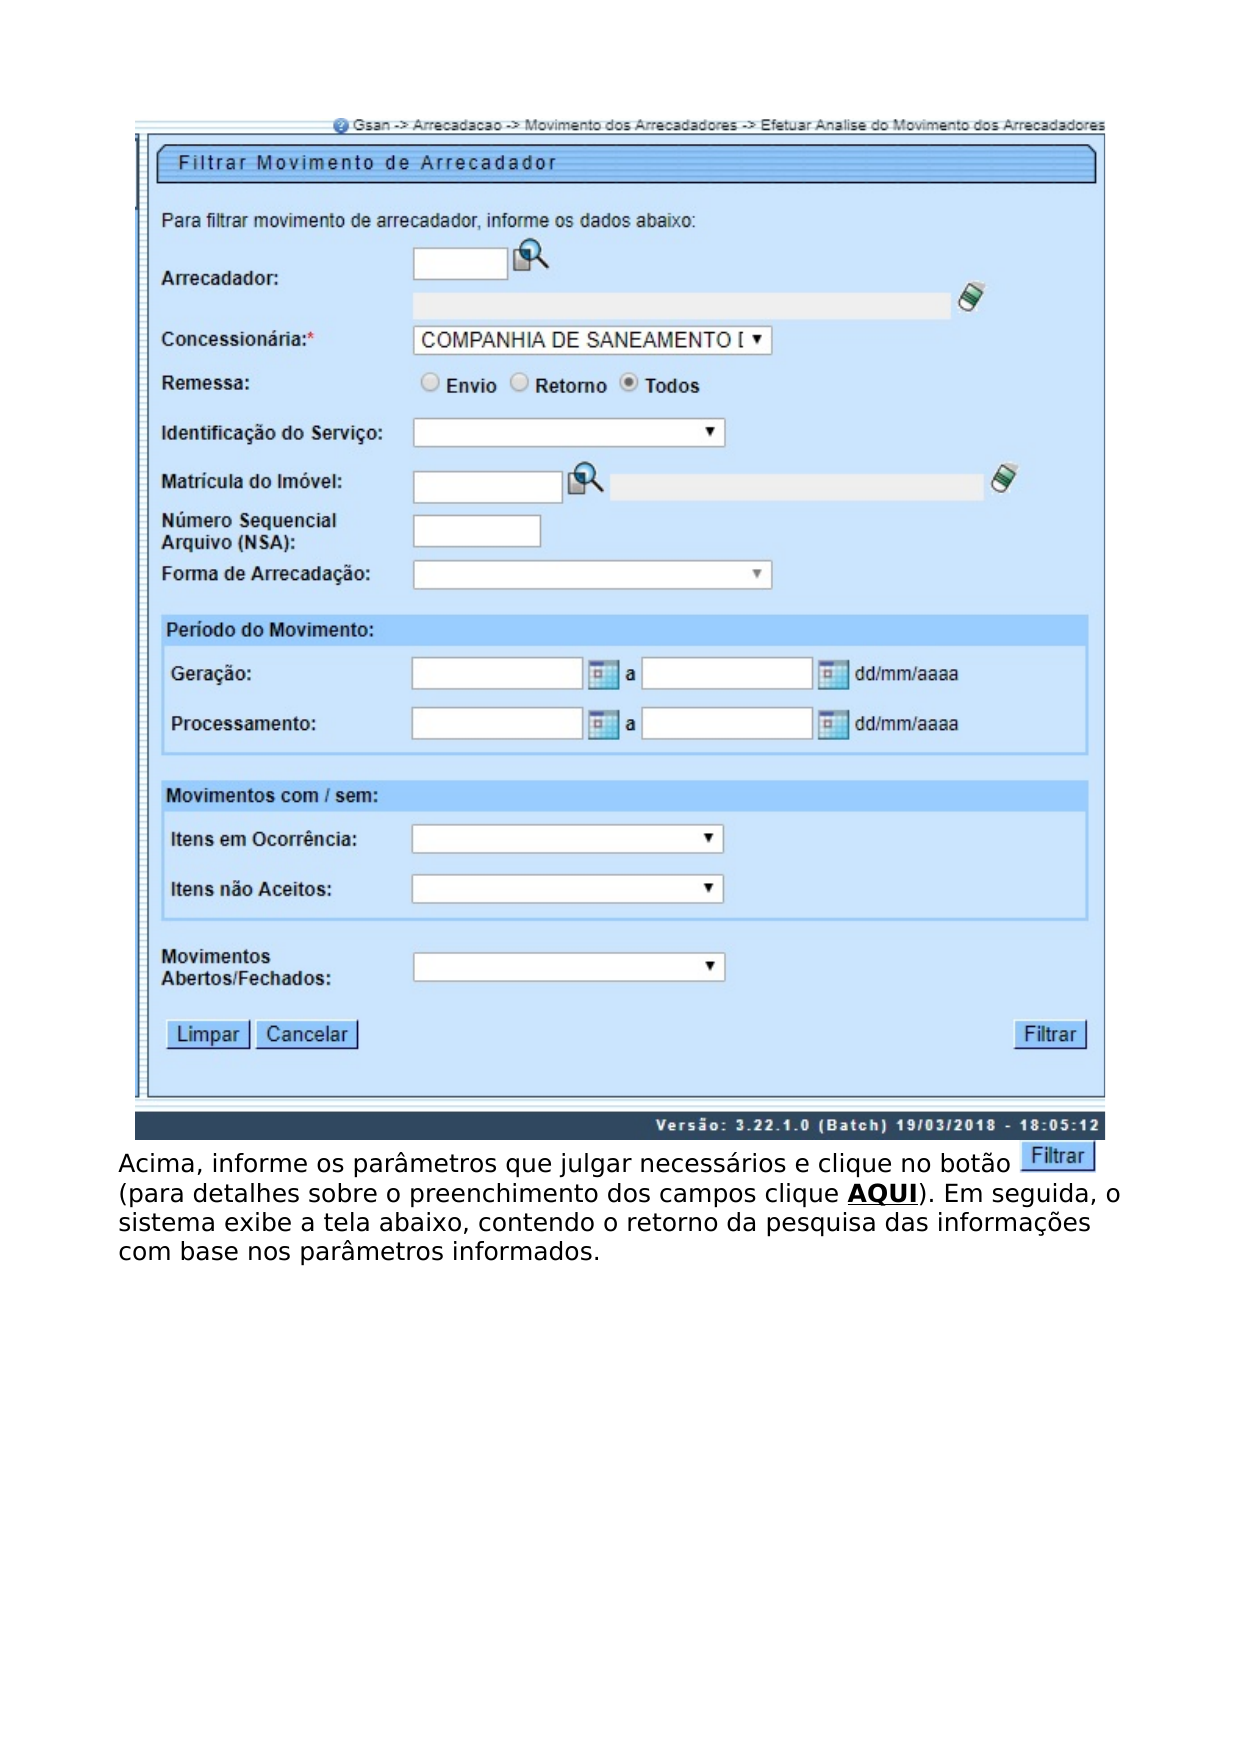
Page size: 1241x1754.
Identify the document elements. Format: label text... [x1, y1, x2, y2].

picture [135, 118, 1106, 1173]
text Acima, informe os parâmetros que julgar necessários e clique no botão (para detalhes sobre o preenchimento dos campos clique AQUI). Em seguida, o sistema exibe a tela abaixo, contendo o retorno da pesquisa das informações com base nos parâmetros informados. [118, 751, 1122, 1266]
